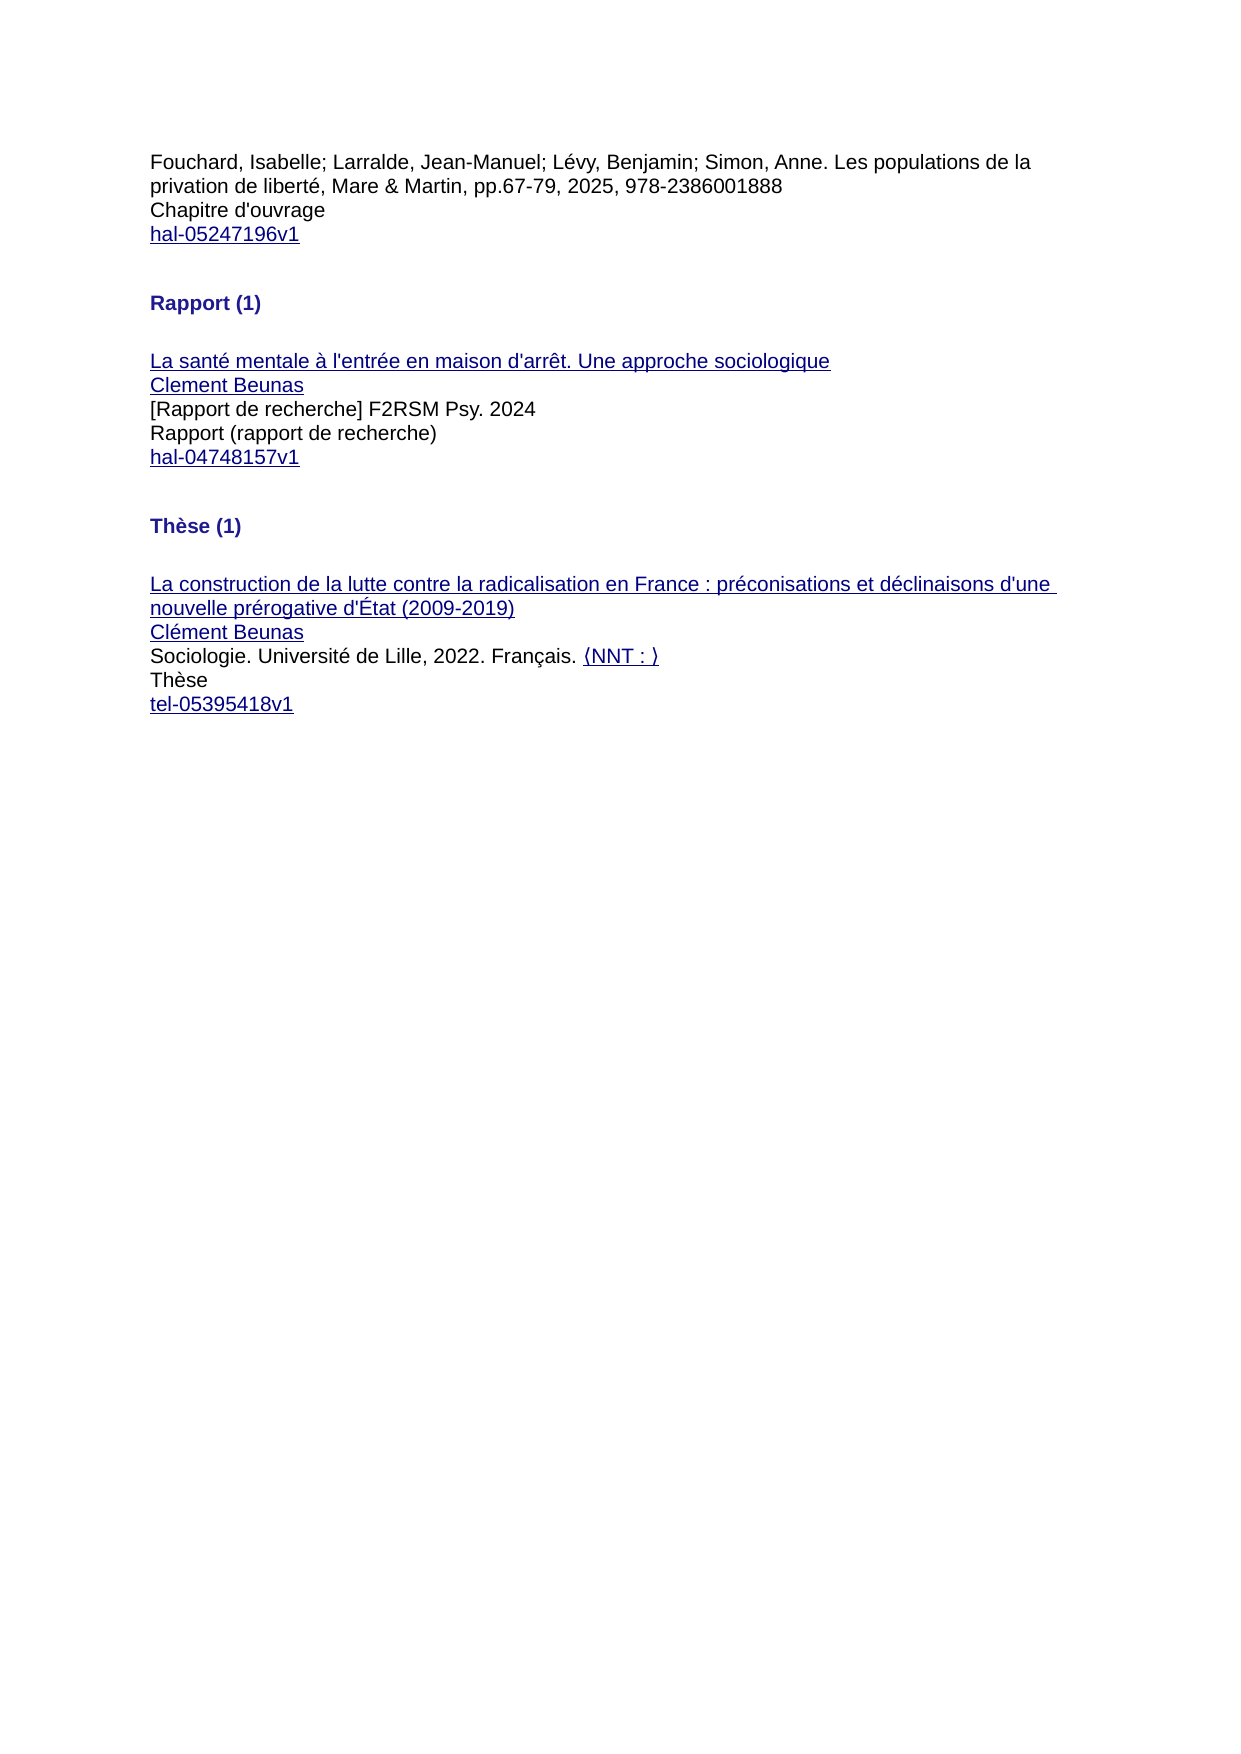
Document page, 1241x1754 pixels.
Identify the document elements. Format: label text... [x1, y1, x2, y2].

table_header La santé mentale à l'entrée en maison d'arrêt. Une approche sociologique Clement Beunas [Rapport de recherche] F2RSM Psy. 2024 Rapport (rapport de recherche) hal-04748157v1 [150, 349, 1090, 469]
subtitle Thèse (1) [150, 513, 1090, 537]
table_header Fouchard, Isabelle; Larralde, Jean-Manuel; Lévy, Benjamin; Simon, Anne. Les populations de la privation de liberté, Mare & Martin, pp.67-79, 2025, 978-2386001888 Chapitre d'ouvrage hal-05247196v1 [150, 150, 1090, 246]
table_header La construction de la lutte contre la radicalisation en France : préconisations et déclinaisons d'une nouvelle prérogative d'État (2009-2019) Clément Beunas Sociologie. Université de Lille, 2022. Français. ⟨NNT : ⟩ Thèse tel-05395418v1 [150, 572, 1090, 716]
subtitle Rapport (1) [150, 291, 1090, 314]
